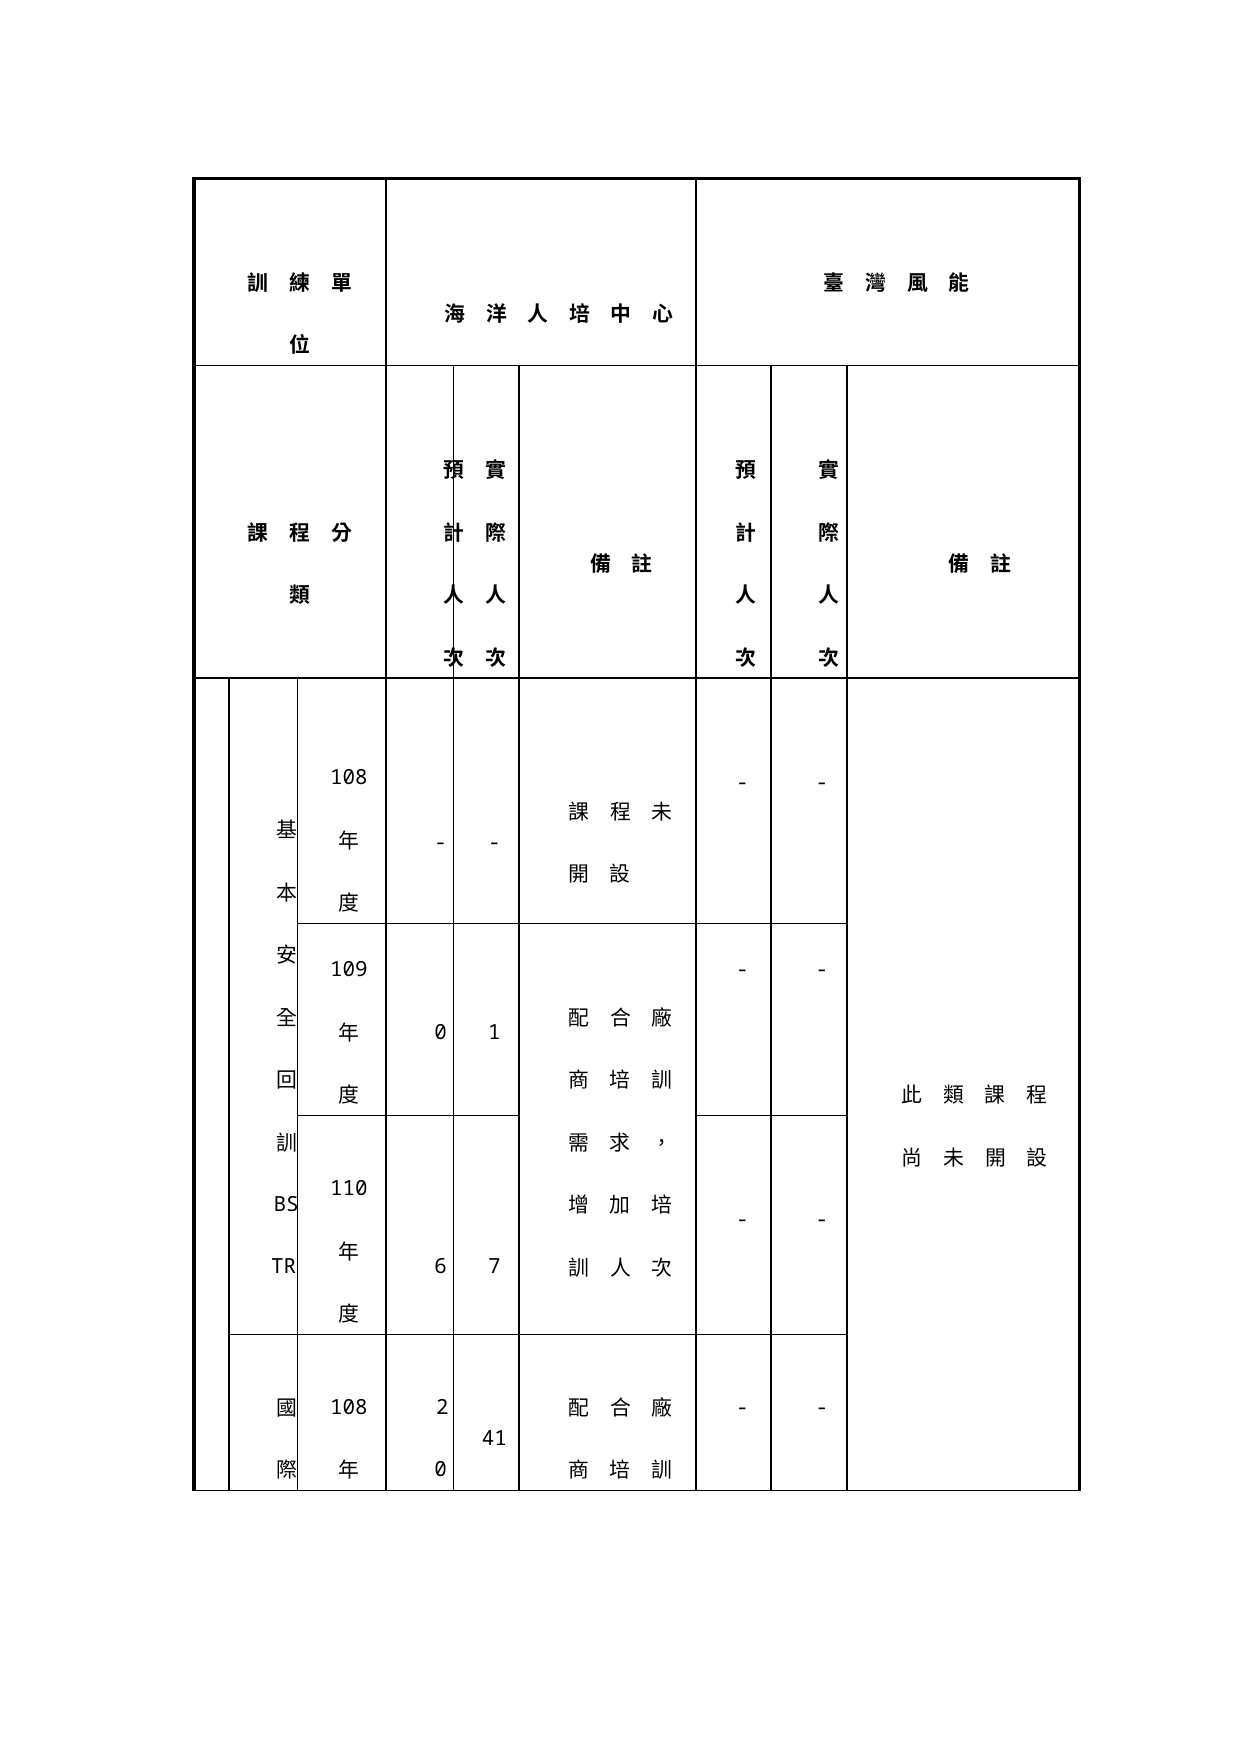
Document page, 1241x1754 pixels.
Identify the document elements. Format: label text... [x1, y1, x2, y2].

table_cell 110年度 [298, 1116, 385, 1334]
table_cell 7 [454, 1116, 518, 1334]
table_cell - [387, 679, 453, 922]
table_cell - [772, 924, 846, 1115]
table_cell 預計人次 [387, 366, 453, 677]
table_cell 6 [387, 1116, 453, 1334]
table_cell - [772, 1335, 846, 1490]
table_cell 實際人次 [772, 366, 846, 677]
table_cell 配合廠商培訓 [520, 1335, 695, 1490]
table_cell 配合廠商培訓需求，增加培訓人次 [520, 924, 695, 1334]
table_header 臺灣風能 [697, 180, 1078, 365]
table_cell - [697, 1335, 770, 1490]
table_cell 備註 [520, 366, 695, 677]
table_cell - [697, 1116, 770, 1334]
table_cell 1 [454, 924, 518, 1115]
table_cell 基 礎 [196, 679, 228, 1490]
table_cell 108年度 [298, 679, 385, 922]
table_cell 109年度 [298, 924, 385, 1115]
table_cell - [697, 924, 770, 1115]
table_cell 108年 [298, 1335, 385, 1490]
table_cell - [697, 679, 770, 922]
table_cell - [772, 1116, 846, 1334]
table_cell 此類課程尚未開設 [848, 679, 1078, 1490]
table_cell 0 [387, 924, 453, 1115]
table_cell 國際 [230, 1335, 297, 1490]
table_cell 課程未開設 [520, 679, 695, 922]
table_cell 41 [454, 1335, 518, 1490]
table_header 訓練單位 [196, 180, 385, 365]
table_cell 課程分類 [196, 366, 385, 677]
table_cell 實際人次 [454, 366, 518, 677]
table_cell 預計人次 [697, 366, 770, 677]
table_cell - [772, 679, 846, 922]
table_header 海洋人培中心 [387, 180, 695, 365]
table_cell 20 [387, 1335, 453, 1490]
table_cell 備註 [848, 366, 1078, 677]
table_cell 基本安全回訓BSTR [230, 679, 297, 1334]
table_cell - [454, 679, 518, 922]
